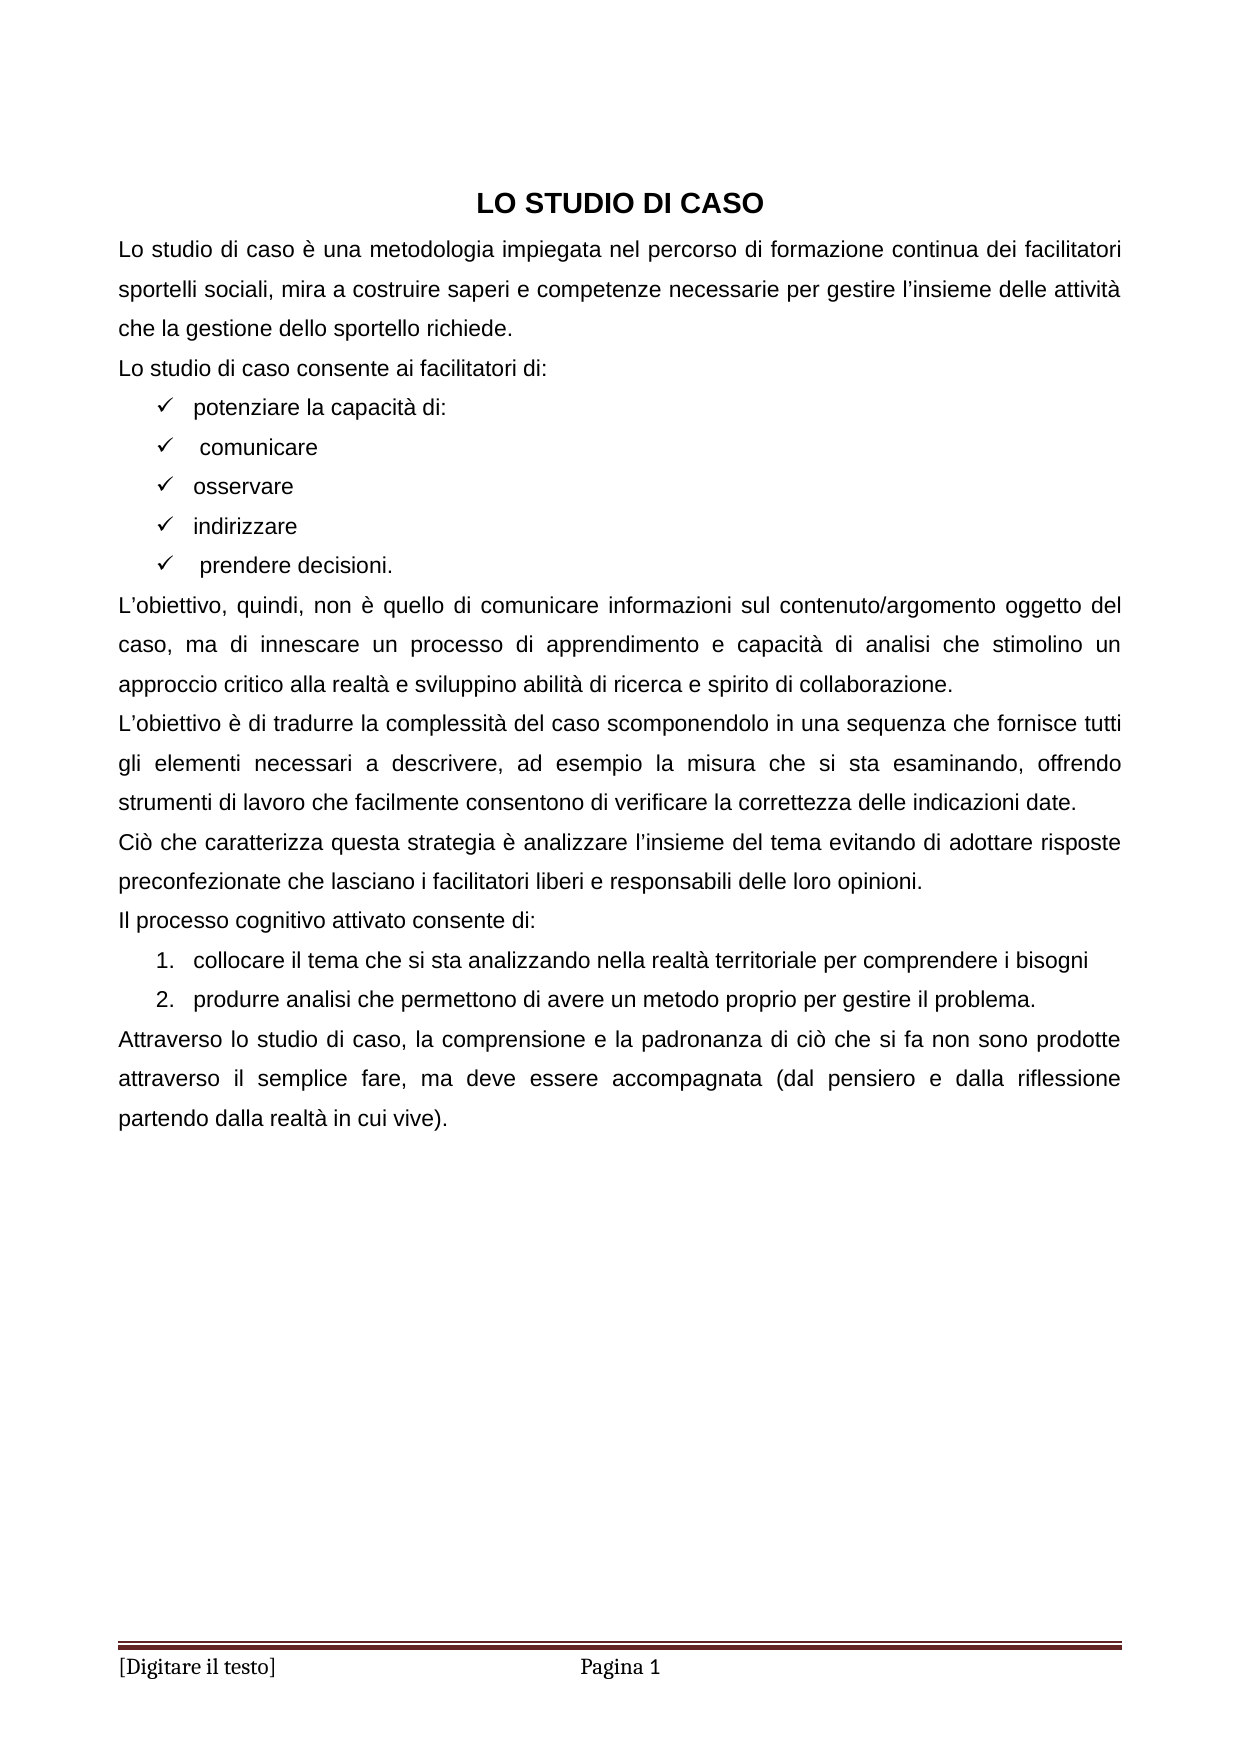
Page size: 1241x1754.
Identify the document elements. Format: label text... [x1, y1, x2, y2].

text L’obiettivo, quindi, non è quello di comunicare informazioni sul contenuto/argomento oggetto del caso, ma di innescare un processo di apprendimento e capacità di analisi che stimolino un approccio critico alla realtà e sviluppino abilità di ricerca e spirito di collaborazione. [118, 592, 1122, 697]
text Ciò che caratterizza questa strategia è analizzare l’insieme del tema evitando di adottare risposte preconfezionate che lasciano i facilitatori liberi e responsabili delle loro opinioni. [118, 828, 1122, 894]
text Lo studio di caso consente ai facilitatori di: [118, 355, 1122, 381]
list potenziare la capacità di: [156, 394, 1122, 421]
text L’obiettivo è di tradurre la complessità del caso scomponendolo in una sequenza che fornisce tutti gli elementi necessari a descrivere, ad esempio la misura che si sta esaminando, offrendo strumenti di lavoro che facilmente consentono di verificare la correttezza delle indicazioni date. [118, 710, 1122, 815]
list osservare [156, 473, 1122, 499]
list collocare il tema che si sta analizzando nella realtà territoriale per comprendere i bisogni [156, 947, 1122, 973]
list indirizzare [156, 513, 1122, 539]
text LO STUDIO DI CASO [118, 186, 1122, 219]
text Attraverso lo studio di caso, la comprensione e la padronanza di ciò che si fa non sono prodotte attraverso il semplice fare, ma deve essere accompagnata (dal pensiero e dalla riflessione partendo dalla realtà in cui vive). [118, 1026, 1122, 1131]
list prendere decisioni. [156, 552, 1122, 578]
text Lo studio di caso è una metodologia impiegata nel percorso di formazione continua dei facilitatori sportelli sociali, mira a costruire saperi e competenze necessarie per gestire l’insieme delle attività che la gestione dello sportello richiede. [118, 236, 1122, 342]
list comunicare [156, 434, 1122, 460]
list produrre analisi che permettono di avere un metodo proprio per gestire il problema. [156, 986, 1122, 1013]
text Il processo cognitivo attivato consente di: [118, 907, 1122, 934]
